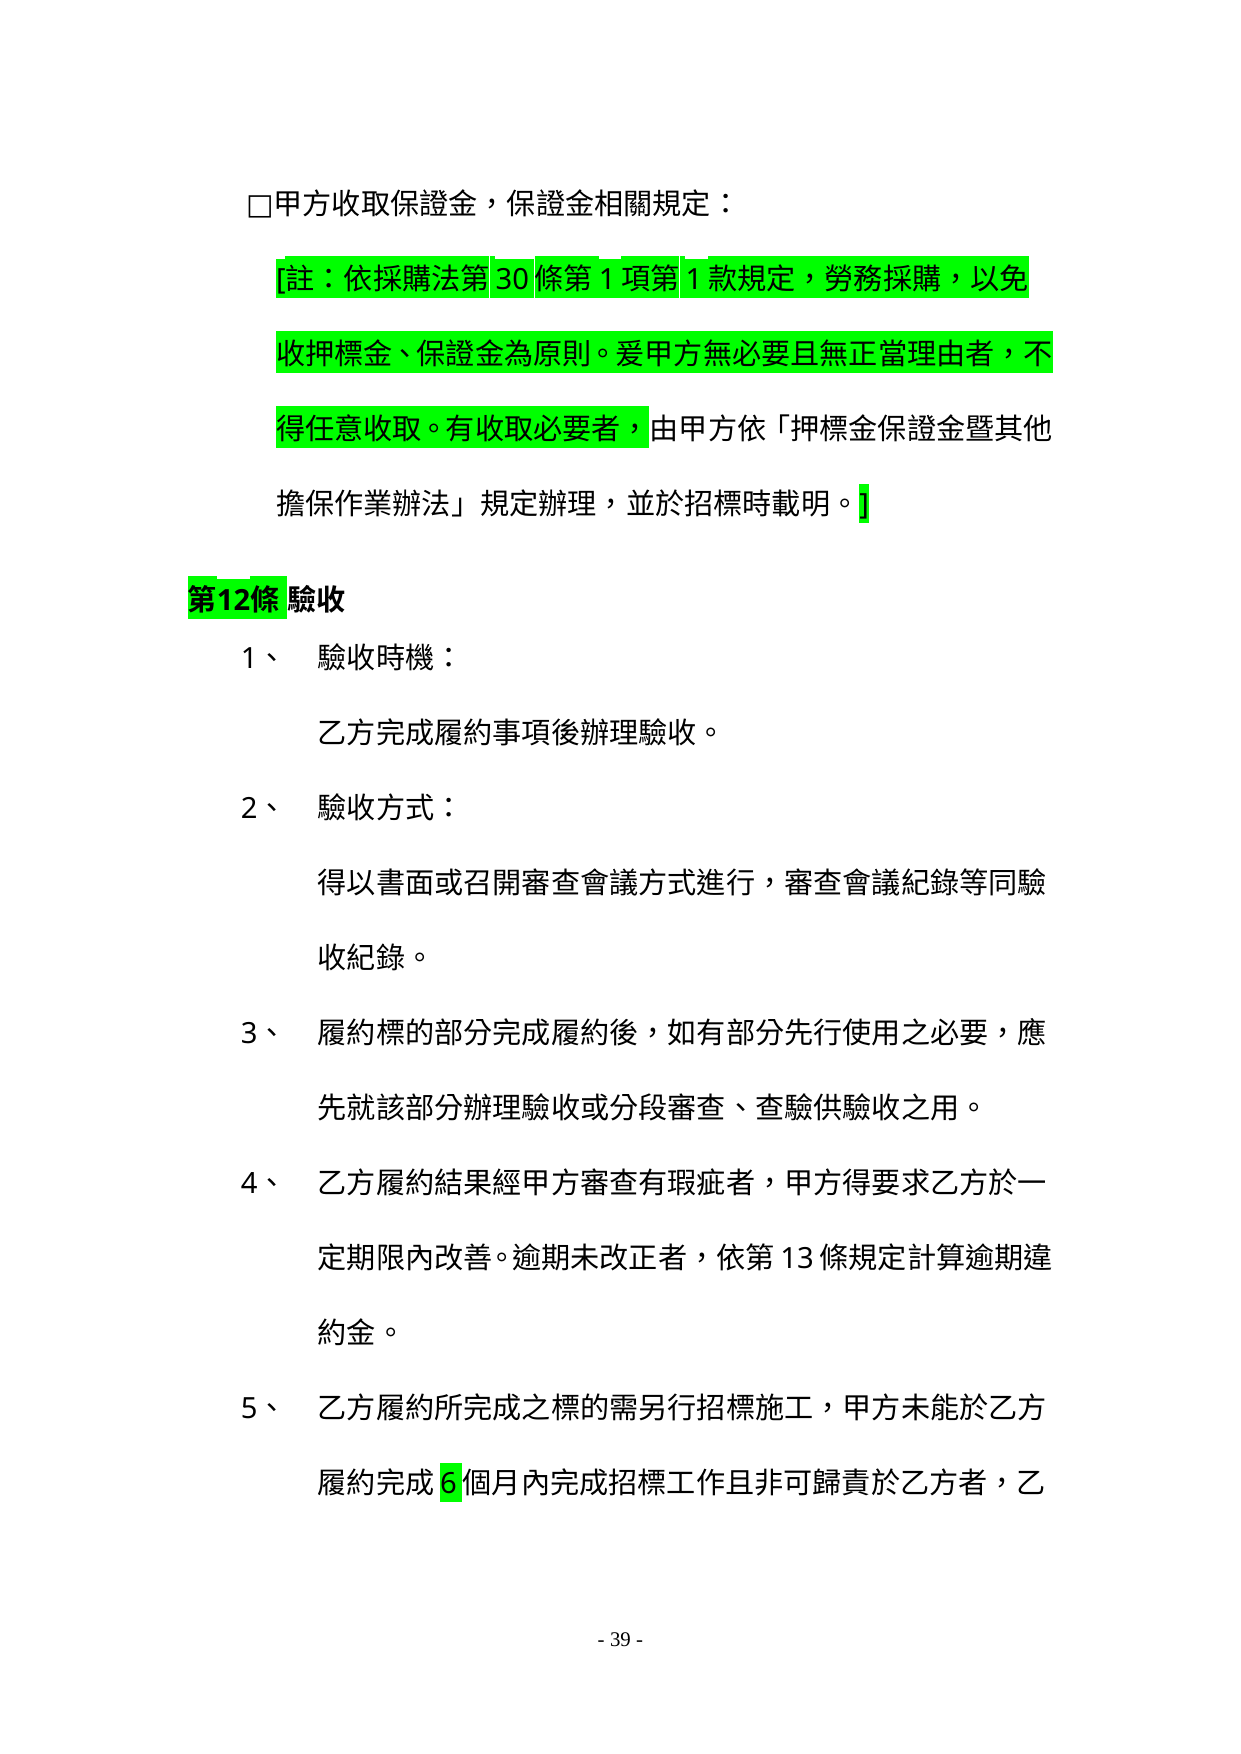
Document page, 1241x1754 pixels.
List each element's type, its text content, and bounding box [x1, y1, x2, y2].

list 驗收 [287, 577, 1053, 619]
list 驗收方式： [241, 769, 1053, 844]
list 驗收時機： [241, 619, 1053, 694]
text 得以書面或召開審查會議方式進行，審查會議紀錄等同驗收紀錄。 [317, 844, 1053, 994]
text 乙方完成履約事項後辦理驗收。 [317, 694, 1053, 769]
text □甲方收取保證金，保證金相關規定： [註：依採購法第30條第1項第1款規定，勞務採購，以免收押標金、保證金為原則。爰甲方無必要且無正當理由者，不得任意收取。有收取必要者，由甲方依「押標金保證金暨其他擔保作業辦法」規定辦理，並於招標時載明。] [246, 164, 1053, 539]
list 履約標的部分完成履約後，如有部分先行使用之必要，應先就該部分辦理驗收或分段審查、查驗供驗收之用。 [241, 994, 1053, 1144]
list 乙方履約所完成之標的需另行招標施工，甲方未能於乙方履約完成6個月內完成招標工作且非可歸責於乙方者，乙 [241, 1369, 1053, 1519]
list 乙方履約結果經甲方審查有瑕疵者，甲方得要求乙方於一定期限內改善。逾期未改正者，依第13條規定計算逾期違約金。 [241, 1144, 1053, 1369]
